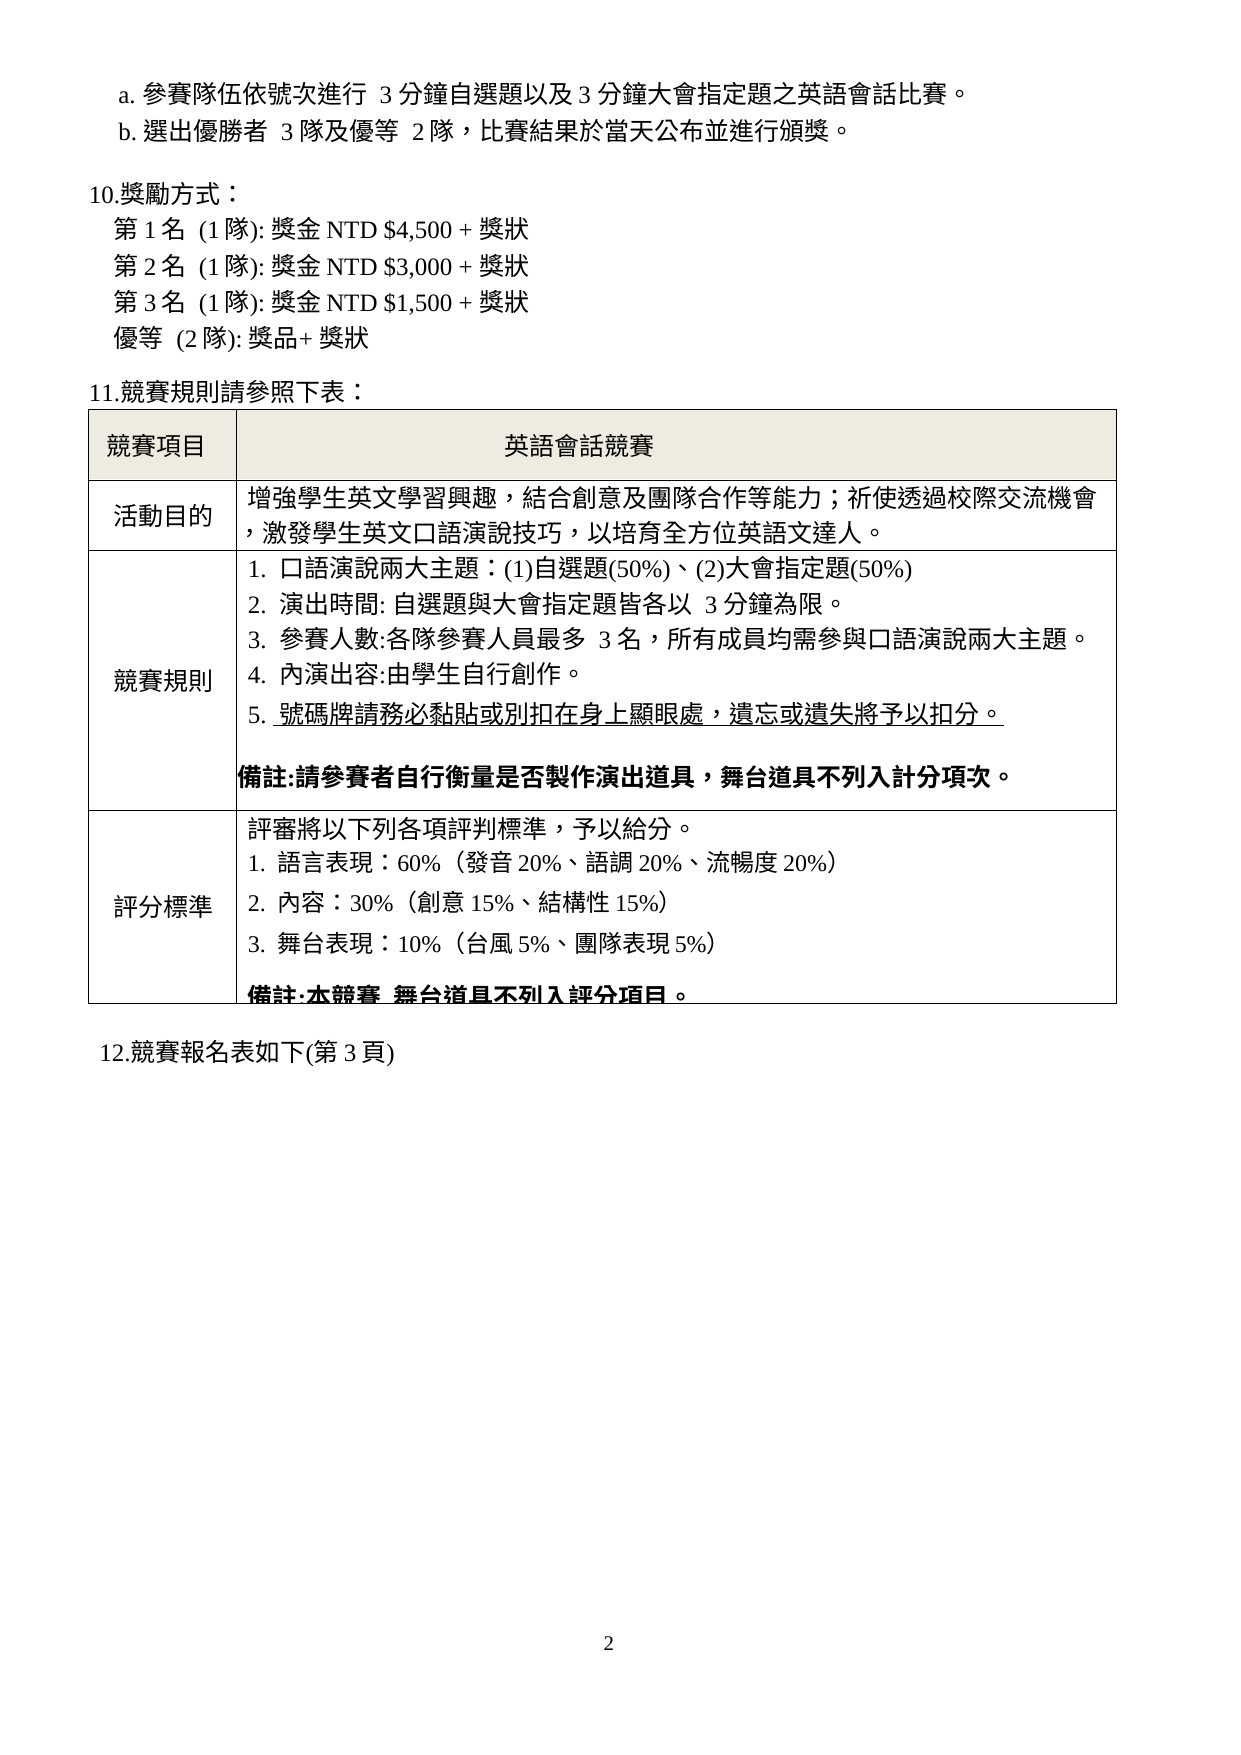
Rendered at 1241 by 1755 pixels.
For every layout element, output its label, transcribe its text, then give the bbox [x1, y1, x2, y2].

table_cell 1. 口語演說兩大主題：(1)自選題(50%)、(2)大會指定題(50%) [237, 551, 1116, 586]
text 優等 (2隊): 獎品+ 獎狀 [89, 319, 1128, 355]
table_header 競賽項目 [89, 410, 236, 479]
text 第2名 (1隊): 獎金NTD $3,000 + 獎狀 [89, 246, 1128, 282]
text 11.競賽規則請參照下表： [89, 376, 534, 408]
table_cell 3. 參賽人數:各隊參賽人員最多 3 名，所有成員均需參與口語演說兩大主題。 [237, 621, 1116, 656]
table_cell 競賽規則 [89, 551, 236, 810]
table_cell 增強學生英文學習興趣，結合創意及團隊合作等能力；祈使透過校際交流機會 [237, 481, 1116, 515]
table_cell 4. 內演出容:由學生自行創作。 [237, 656, 1116, 691]
text a. 參賽隊伍依號次進行 3 分鐘自選題以及3 分鐘大會指定題之英語會話比賽。 [99, 75, 1128, 111]
text 第3名 (1隊): 獎金NTD $1,500 + 獎狀 [89, 282, 1128, 319]
table_header 英語會話競賽 [237, 410, 1116, 479]
table_cell 1. 語言表現：60%（發音20%、語調20%、流暢度20%） 2. 內容：30%（創意15%、結構性15%） 3. 舞台表現：10%（台風5%、團隊表現5%） 備註:本競賽 舞台道具不列入評分項目。 [237, 846, 1116, 1003]
table_cell 活動目的 [89, 481, 236, 550]
text b. 選出優勝者 3 隊及優等 2隊，比賽結果於當天公布並進行頒獎。 [99, 111, 1128, 147]
table_cell 2. 演出時間: 自選題與大會指定題皆各以 3 分鐘為限。 [237, 586, 1116, 621]
table_cell 備註:請參賽者自行衡量是否製作演出道具，舞台道具不列入計分項次。 [237, 736, 1116, 810]
table_cell 評審將以下列各項評判標準，予以給分。 [237, 811, 1116, 846]
text 12.競賽報名表如下(第3頁) [99, 1033, 534, 1069]
table_cell ，激發學生英文口語演說技巧，以培育全方位英語文達人。 [237, 515, 1116, 550]
text 第1名 (1隊): 獎金NTD $4,500 + 獎狀 [89, 210, 1128, 246]
table_cell 5. 號碼牌請務必黏貼或別扣在身上顯眼處，遺忘或遺失將予以扣分。 [237, 691, 1116, 736]
text 10.獎勵方式： [89, 177, 534, 210]
table_cell 評分標準 [89, 811, 236, 1003]
